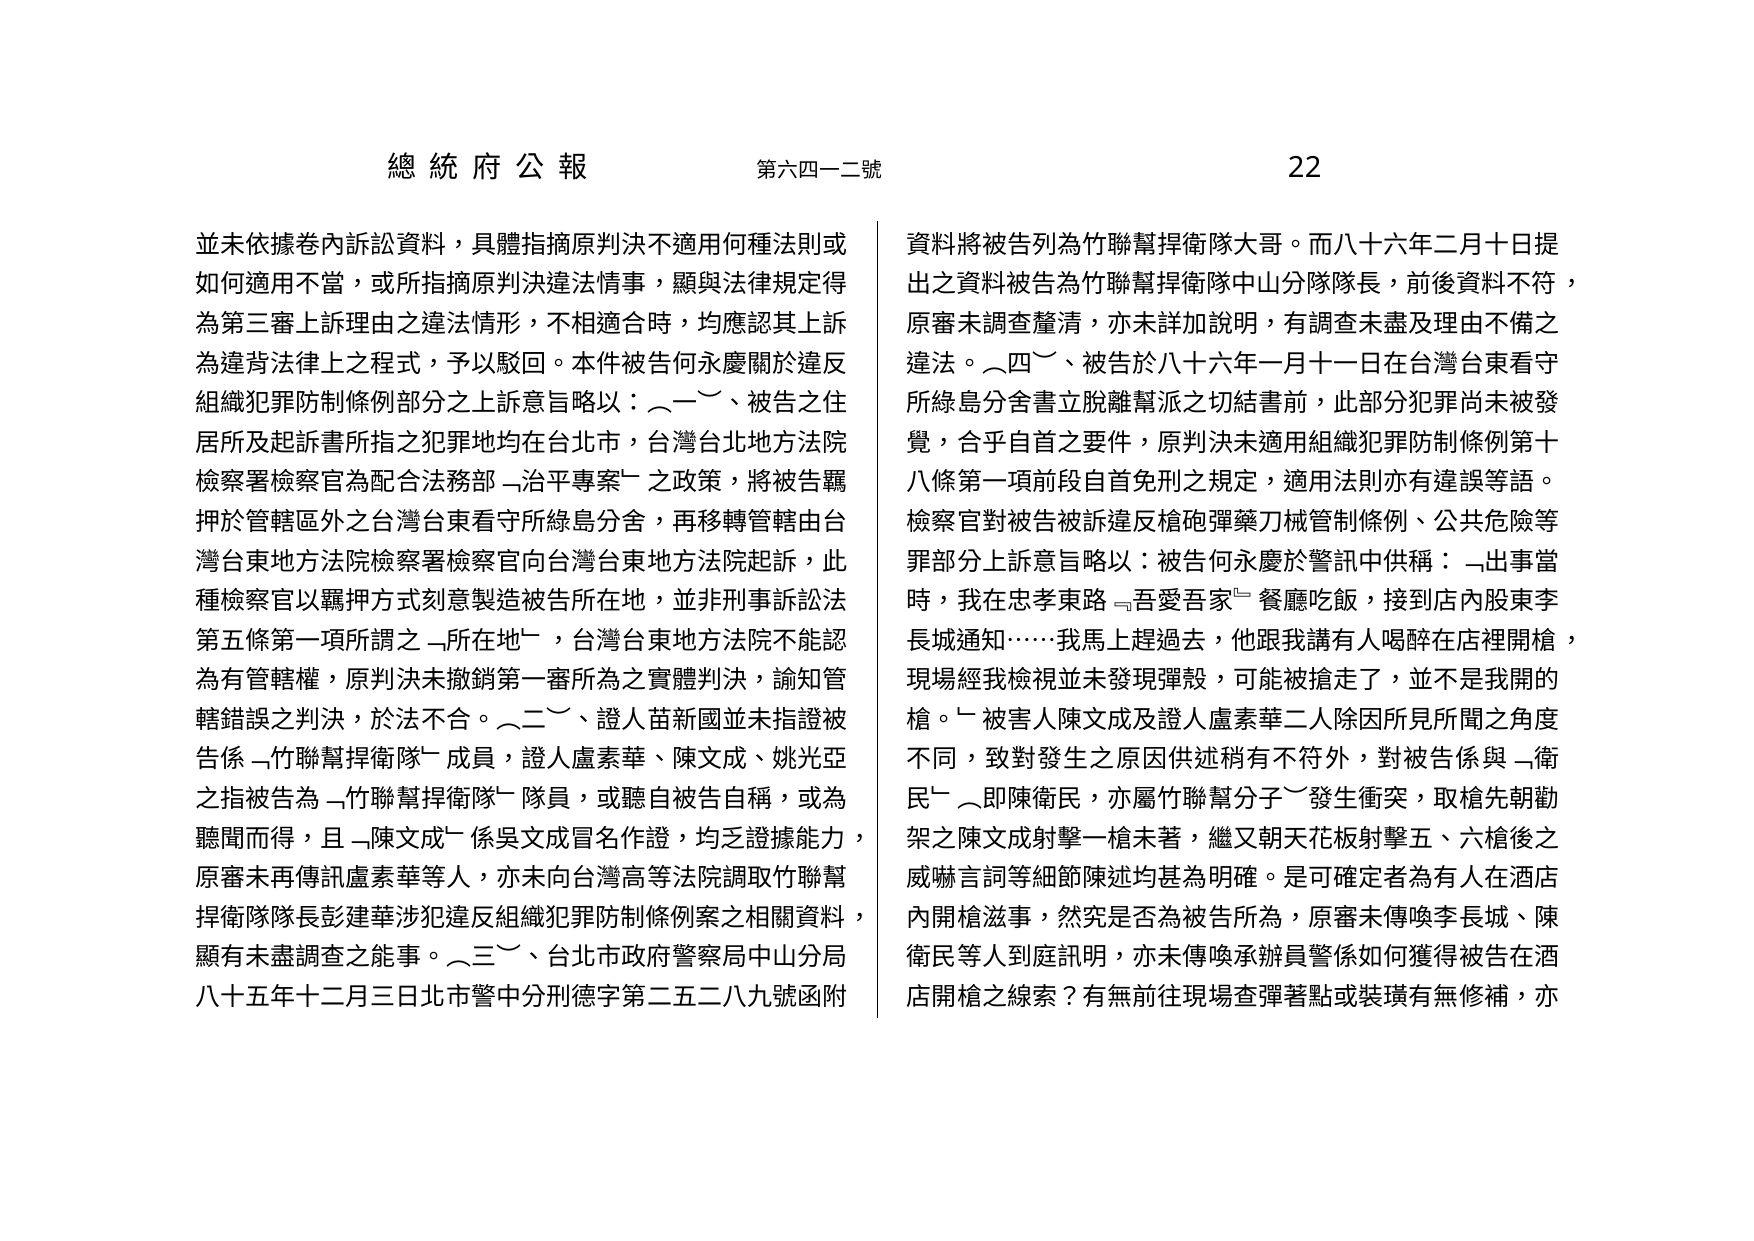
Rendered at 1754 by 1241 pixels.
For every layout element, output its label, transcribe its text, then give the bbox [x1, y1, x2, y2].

text 按刑事訴訟法第三百七十七條規定，上訴於第三審法院，非以判決違背法令為理由，不得為之。是提起第三審上訴，應以原判決違背法令為理由，係屬法定要件。如果上訴理由狀並未依據卷內訴訟資料，具體指摘原判決不適用何種法則或如何適用不當，或所指摘原判決違法情事，顯與法律規定得為第三審上訴理由之違法情形，不相適合時，均應認其上訴為違背法律上之程式，予以駁回。本件被告何永慶關於違反組織犯罪防制條例部分之上訴意旨略以：︵一︶、被告之住居所及起訴書所指之犯罪地均在台北市，台灣台北地方法院檢察署檢察官為配合法務部﹁治平專案﹂之政策，將被告羈押於管轄區外之台灣台東看守所綠島分舍，再移轉管轄由台灣台東地方法院檢察署檢察官向台灣台東地方法院起訴，此種檢察官以羈押方式刻意製造被告所在地，並非刑事訴訟法第五條第一項所謂之﹁所在地﹂，台灣台東地方法院不能認為有管轄權，原判決未撤銷第一審所為之實體判決，諭知管轄錯誤之判決，於法不合。︵二︶、證人苗新國並未指證被告係﹁竹聯幫捍衛隊﹂成員，證人盧素華、陳文成、姚光亞之指被告為﹁竹聯幫捍衛隊﹂隊員，或聽自被告自稱，或為聽聞而得，且﹁陳文成﹂係吳文成冒名作證，均乏證據能力，原審未再傳訊盧素華等人，亦未向台灣高等法院調取竹聯幫捍衛隊隊長彭建華涉犯違反組織犯罪防制條例案之相關資料，顯有未盡調查之能事。︵三︶、台北市政府警察局中山分局八十五年十二月三日北市警中分刑德字第二五二八九號函附資料將被告列為竹聯幫捍衛隊大哥。而八十六年二月十日提出之資料被告為竹聯幫捍衛隊中山分隊隊長，前後資料不符，原審未調查釐清，亦未詳加說明，有調查未盡及理由不備之違法。︵四︶、被告於八十六年一月十一日在台灣台東看守所綠島分舍書立脫離幫派之切結書前，此部分犯罪尚未被發覺，合乎自首之要件，原判決未適用組織犯罪防制條例第十八條第一項前段自首免刑之規定，適用法則亦有違誤等語。檢察官對被告被訴違反槍砲彈藥刀械管制條例、公共危險等罪部分上訴意旨略以：被告何永慶於警訊中供稱：﹁出事當時，我在忠孝東路﹃吾愛吾家﹄餐廳吃飯，接到店內股東李長城通知……我馬上趕過去，他跟我講有人喝醉在店裡開槍，現場經我檢視並未發現彈殼，可能被搶走了，並不是我開的槍。﹂被害人陳文成及證人盧素華二人除因所見所聞之角度不同，致對發生之原因供述稍有不符外，對被告係與﹁衛民﹂︵即陳衛民，亦屬竹聯幫分子︶發生衝突，取槍先朝勸架之陳文成射擊一槍未著，繼又朝天花板射擊五、六槍後之威嚇言詞等細節陳述均甚為明確。是可確定者為有人在酒店內開槍滋事，然究是否為被告所為，原審未傳喚李長城、陳衛民等人到庭訊明，亦未傳喚承辦員警係如何獲得被告在酒店開槍之線索？有無前往現場查彈著點或裝璜有無修補，亦未於判決書內敘明不為調查之理由，遽為無罪判決，有應於審判期日調查之證據而未予調查及判決不備理由之違法等語。 [907, 222, 1559, 1013]
text 按刑事訴訟法第三百七十七條規定，上訴於第三審法院，非以判決違背法令為理由，不得為之。是提起第三審上訴，應以原判決違背法令為理由，係屬法定要件。如果上訴理由狀並未依據卷內訴訟資料，具體指摘原判決不適用何種法則或如何適用不當，或所指摘原判決違法情事，顯與法律規定得為第三審上訴理由之違法情形，不相適合時，均應認其上訴為違背法律上之程式，予以駁回。本件被告何永慶關於違反組織犯罪防制條例部分之上訴意旨略以：︵一︶、被告之住居所及起訴書所指之犯罪地均在台北市，台灣台北地方法院檢察署檢察官為配合法務部﹁治平專案﹂之政策，將被告羈押於管轄區外之台灣台東看守所綠島分舍，再移轉管轄由台灣台東地方法院檢察署檢察官向台灣台東地方法院起訴，此種檢察官以羈押方式刻意製造被告所在地，並非刑事訴訟法第五條第一項所謂之﹁所在地﹂，台灣台東地方法院不能認為有管轄權，原判決未撤銷第一審所為之實體判決，諭知管轄錯誤之判決，於法不合。︵二︶、證人苗新國並未指證被告係﹁竹聯幫捍衛隊﹂成員，證人盧素華、陳文成、姚光亞之指被告為﹁竹聯幫捍衛隊﹂隊員，或聽自被告自稱，或為聽聞而得，且﹁陳文成﹂係吳文成冒名作證，均乏證據能力，原審未再傳訊盧素華等人，亦未向台灣高等法院調取竹聯幫捍衛隊隊長彭建華涉犯違反組織犯罪防制條例案之相關資料，顯有未盡調查之能事。︵三︶、台北市政府警察局中山分局八十五年十二月三日北市警中分刑德字第二五二八九號函附資料將被告列為竹聯幫捍衛隊大哥。而八十六年二月十日提出之資料被告為竹聯幫捍衛隊中山分隊隊長，前後資料不符，原審未調查釐清，亦未詳加說明，有調查未盡及理由不備之違法。︵四︶、被告於八十六年一月十一日在台灣台東看守所綠島分舍書立脫離幫派之切結書前，此部分犯罪尚未被發覺，合乎自首之要件，原判決未適用組織犯罪防制條例第十八條第一項前段自首免刑之規定，適用法則亦有違誤等語。檢察官對被告被訴違反槍砲彈藥刀械管制條例、公共危險等罪部分上訴意旨略以：被告何永慶於警訊中供稱：﹁出事當時，我在忠孝東路﹃吾愛吾家﹄餐廳吃飯，接到店內股東李長城通知……我馬上趕過去，他跟我講有人喝醉在店裡開槍，現場經我檢視並未發現彈殼，可能被搶走了，並不是我開的槍。﹂被害人陳文成及證人盧素華二人除因所見所聞之角度不同，致對發生之原因供述稍有不符外，對被告係與﹁衛民﹂︵即陳衛民，亦屬竹聯幫分子︶發生衝突，取槍先朝勸架之陳文成射擊一槍未著，繼又朝天花板射擊五、六槍後之威嚇言詞等細節陳述均甚為明確。是可確定者為有人在酒店內開槍滋事，然究是否為被告所為，原審未傳喚李長城、陳衛民等人到庭訊明，亦未傳喚承辦員警係如何獲得被告在酒店開槍之線索？有無前往現場查彈著點或裝璜有無修補，亦未於判決書內敘明不為調查之理由，遽為無罪判決，有應於審判期日調查之證據而未予調查及判決不備理由之違法等語。 [195, 222, 847, 1013]
